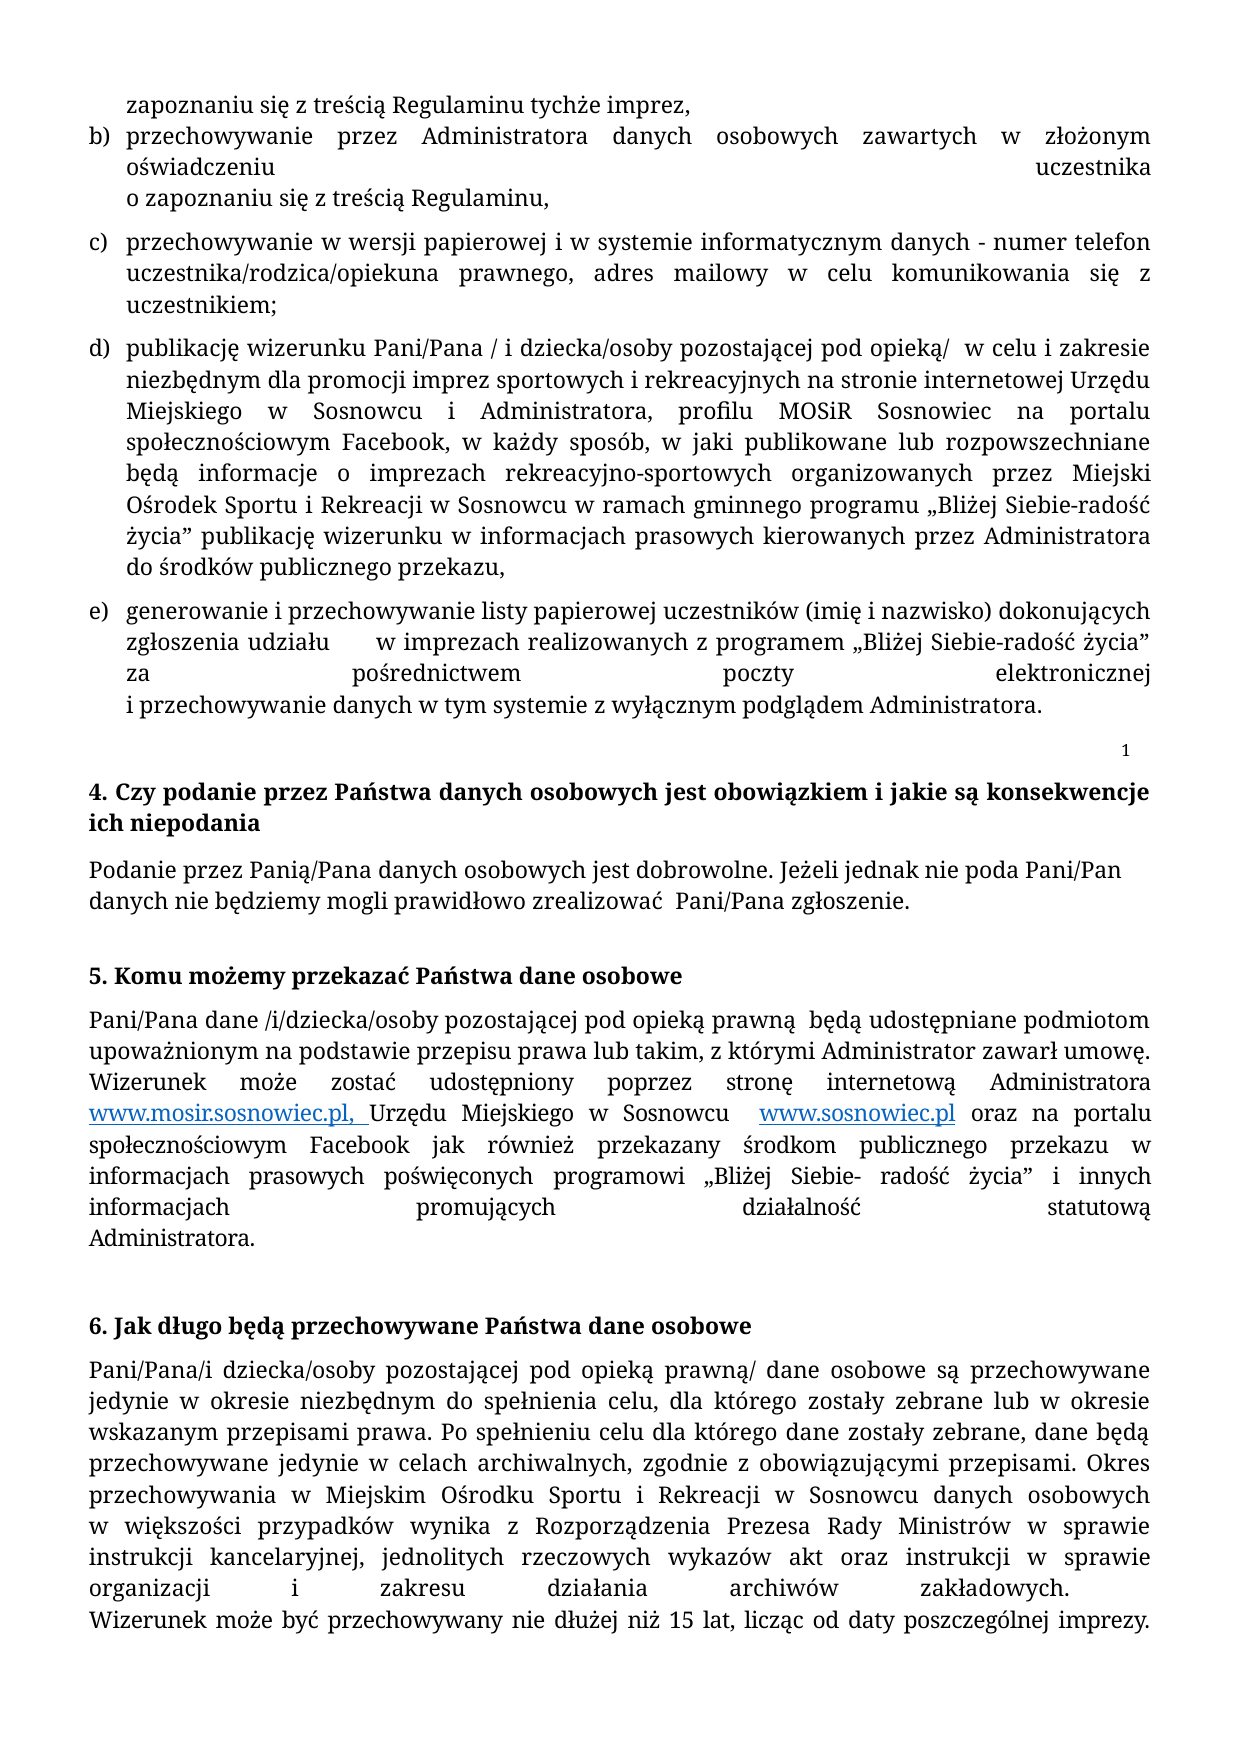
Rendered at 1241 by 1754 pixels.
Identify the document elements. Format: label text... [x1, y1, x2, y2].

text Pani/Pana/i dziecka/osoby pozostającej pod opieką prawną/ dane osobowe są przechowywane jedynie w okresie niezbędnym do spełnienia celu, dla którego zostały zebrane lub w okresie wskazanym przepisami prawa. Po spełnieniu celu dla którego dane zostały zebrane, dane będą przechowywane jedynie w celach archiwalnych, zgodnie z obowiązującymi przepisami. Okres przechowywania w Miejskim Ośrodku Sportu i Rekreacji w Sosnowcu danych osobowych w większości przypadków wynika z Rozporządzenia Prezesa Rady Ministrów w sprawie instrukcji kancelaryjnej, jednolitych rzeczowych wykazów akt oraz instrukcji w sprawie organizacji i zakresu działania archiwów zakładowych. Wizerunek może być przechowywany nie dłużej niż 15 lat, licząc od daty poszczególnej imprezy. [88, 1353, 1152, 1635]
text Podanie przez Panią/Pana danych osobowych jest dobrowolne. Jeżeli jednak nie poda Pani/Pan danych nie będziemy mogli prawidłowo zrealizować Pani/Pana zgłoszenie. [88, 853, 1152, 947]
list generowanie i przechowywanie listy papierowej uczestników (imię i nazwisko) dokonujących zgłoszenia udziału w imprezach realizowanych z programem „Bliżej Siebie-radość życia” za pośrednictwem poczty elektronicznej i przechowywanie danych w tym systemie z wyłącznym podglądem Administratora. [88, 595, 1152, 720]
list 6. Jak długo będą przechowywane Państwa dane osobowe [88, 1310, 1152, 1341]
list zapoznaniu się z treścią Regulaminu tychże imprez, [88, 88, 1152, 120]
list 5. Komu możemy przekazać Państwa dane osobowe [88, 960, 1152, 991]
text Pani/Pana dane /i/dziecka/osoby pozostającej pod opieką prawną będą udostępniane podmiotom upoważnionym na podstawie przepisu prawa lub takim, z którymi Administrator zawarł umowę. Wizerunek może zostać udostępniony poprzez stronę internetową Administratora www.mosir.sosnowiec.pl, Urzędu Miejskiego w Sosnowcu www.sosnowiec.pl oraz na portalu społecznościowym Facebook jak również przekazany środkom publicznego przekazu w informacjach prasowych poświęconych programowi „Bliżej Siebie- radość życia” i innych informacjach promujących działalność statutową Administratora. [88, 1003, 1152, 1253]
list przechowywanie przez Administratora danych osobowych zawartych w złożonym oświadczeniu uczestnika o zapoznaniu się z treścią Regulaminu, [88, 120, 1152, 213]
list publikację wizerunku Pani/Pana / i dziecka/osoby pozostającej pod opieką/ w celu i zakresie niezbędnym dla promocji imprez sportowych i rekreacyjnych na stronie internetowej Urzędu Miejskiego w Sosnowcu i Administratora, profilu MOSiR Sosnowiec na portalu społecznościowym Facebook, w każdy sposób, w jaki publikowane lub rozpowszechniane będą informacje o imprezach rekreacyjno-sportowych organizowanych przez Miejski Ośrodek Sportu i Rekreacji w Sosnowcu w ramach gminnego programu „Bliżej Siebie-radość życia” publikację wizerunku w informacjach prasowych kierowanych przez Administratora do środków publicznego przekazu, [88, 332, 1152, 582]
list 4. Czy podanie przez Państwa danych osobowych jest obowiązkiem i jakie są konsekwencje ich niepodania [88, 776, 1152, 838]
list przechowywanie w wersji papierowej i w systemie informatycznym danych - numer telefon uczestnika/rodzica/opiekuna prawnego, adres mailowy w celu komunikowania się z uczestnikiem; [88, 226, 1152, 320]
list 1 [88, 732, 1152, 763]
